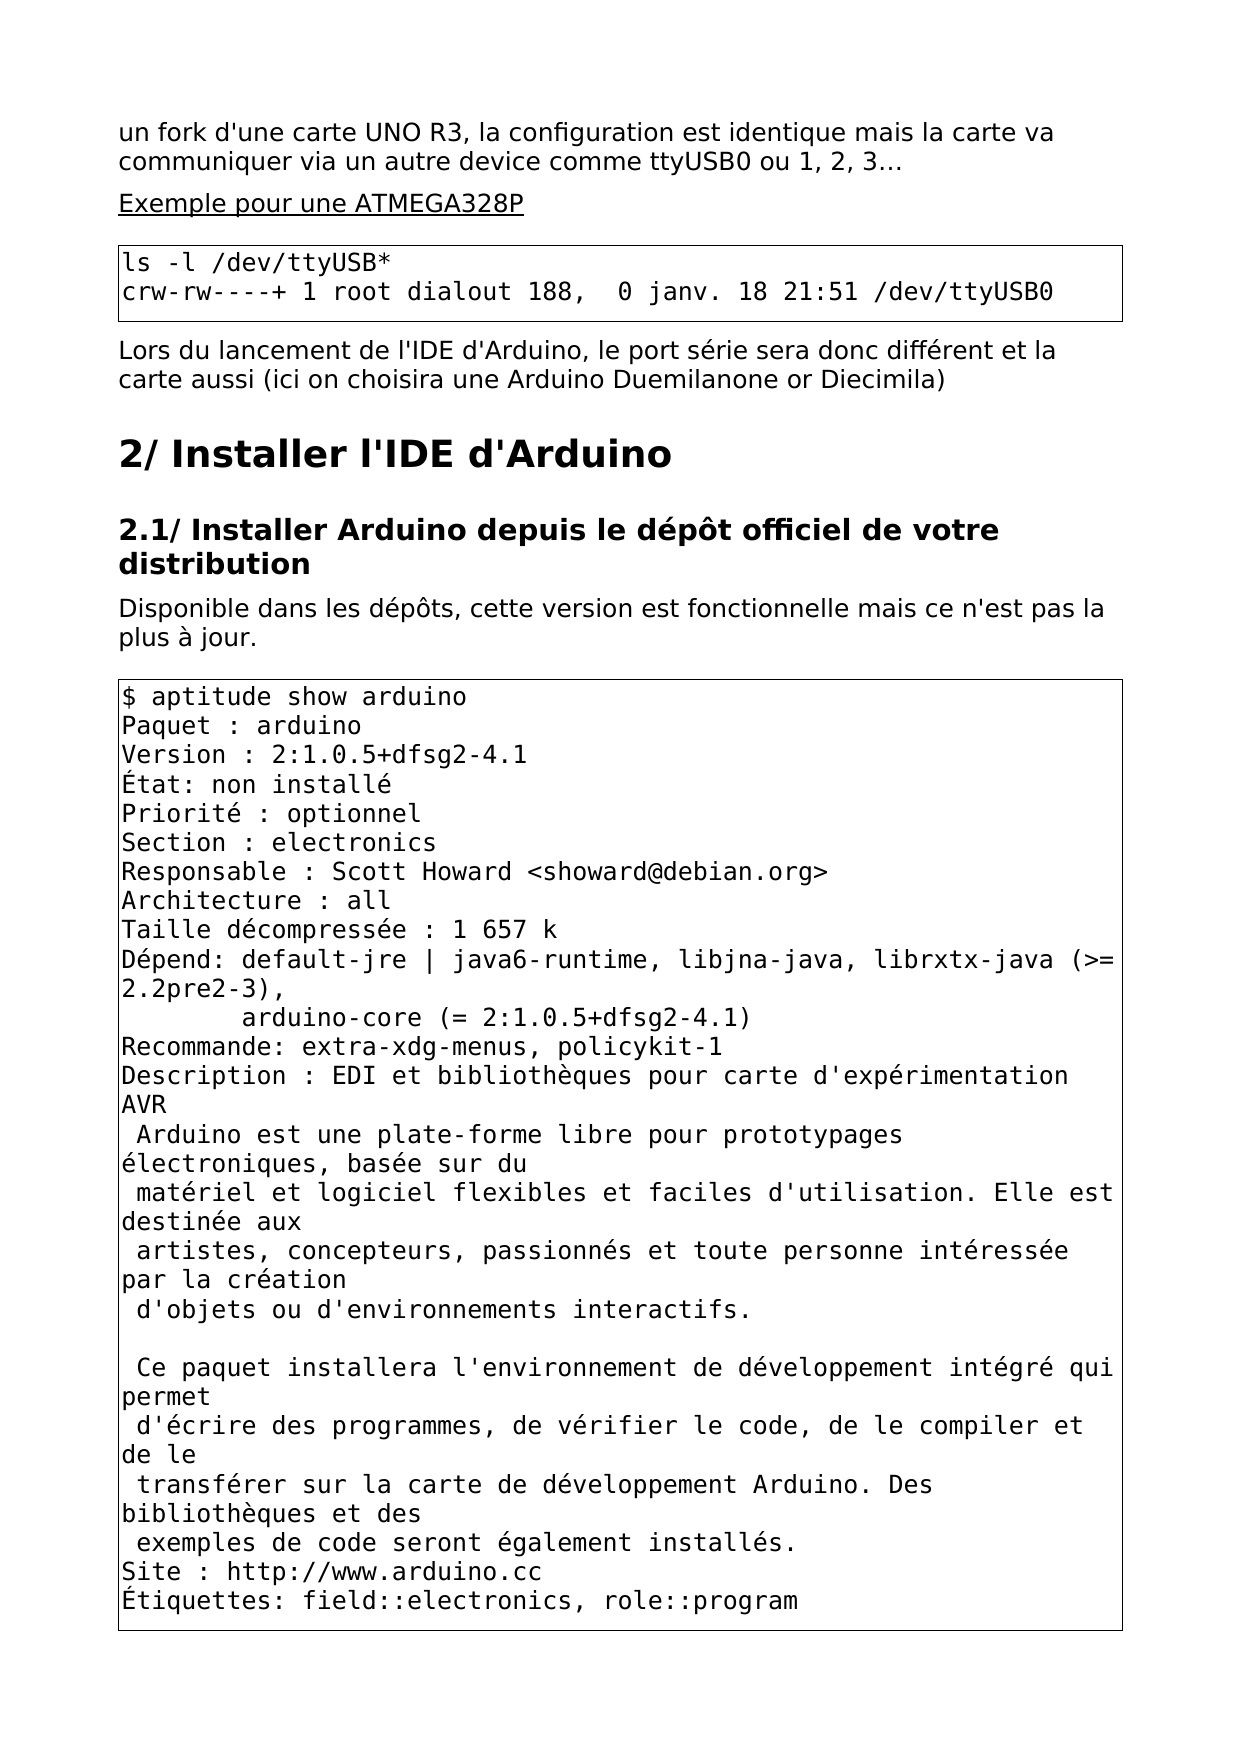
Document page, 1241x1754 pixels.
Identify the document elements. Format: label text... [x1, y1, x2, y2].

text un fork d'une carte UNO R3, la configuration est identique mais la carte va communiquer via un autre device comme ttyUSB0 ou 1, 2, 3… [118, 118, 1122, 176]
subtitle 2/ Installer l'IDE d'Arduino [118, 432, 1122, 476]
subtitle 2.1/ Installer Arduino depuis le dépôt officiel de votre distribution [118, 513, 1122, 581]
text Exemple pour une ATMEGA328P [118, 189, 1122, 218]
table_header $ aptitude show arduino Paquet : arduino Version : 2:1.0.5+dfsg2-4.1 État: non installé Priorité : optionnel Section : electronics Responsable : Scott Howard <showard@debian.org> Architecture : all Taille décompressée : 1 657 k Dépend: default-jre | java6-runtime, libjna-java, librxtx-java (>= 2.2pre2-3), arduino-core (= 2:1.0.5+dfsg2-4.1) Recommande: extra-xdg-menus, policykit-1 Description : EDI et bibliothèques pour carte d'expérimentation AVR Arduino est une plate-forme libre pour prototypages électroniques, basée sur du matériel et logiciel flexibles et faciles d'utilisation. Elle est destinée aux artistes, concepteurs, passionnés et toute personne intéressée par la création d'objets ou d'environnements interactifs. Ce paquet installera l'environnement de développement intégré qui permet d'écrire des programmes, de vérifier le code, de le compiler et de le transférer sur la carte de développement Arduino. Des bibliothèques et des exemples de code seront également installés. Site : http://www.arduino.cc Étiquettes: field::electronics, role::program [119, 680, 1122, 1630]
table_header ls -l /dev/ttyUSB* crw-rw----+ 1 root dialout 188, 0 janv. 18 21:51 /dev/ttyUSB0 [119, 246, 1122, 321]
text Disponible dans les dépôts, cette version est fonctionnelle mais ce n'est pas la plus à jour. [118, 594, 1122, 652]
text Lors du lancement de l'IDE d'Arduino, le port série sera donc différent et la carte aussi (ici on choisira une Arduino Duemilanone or Diecimila) [118, 336, 1122, 395]
